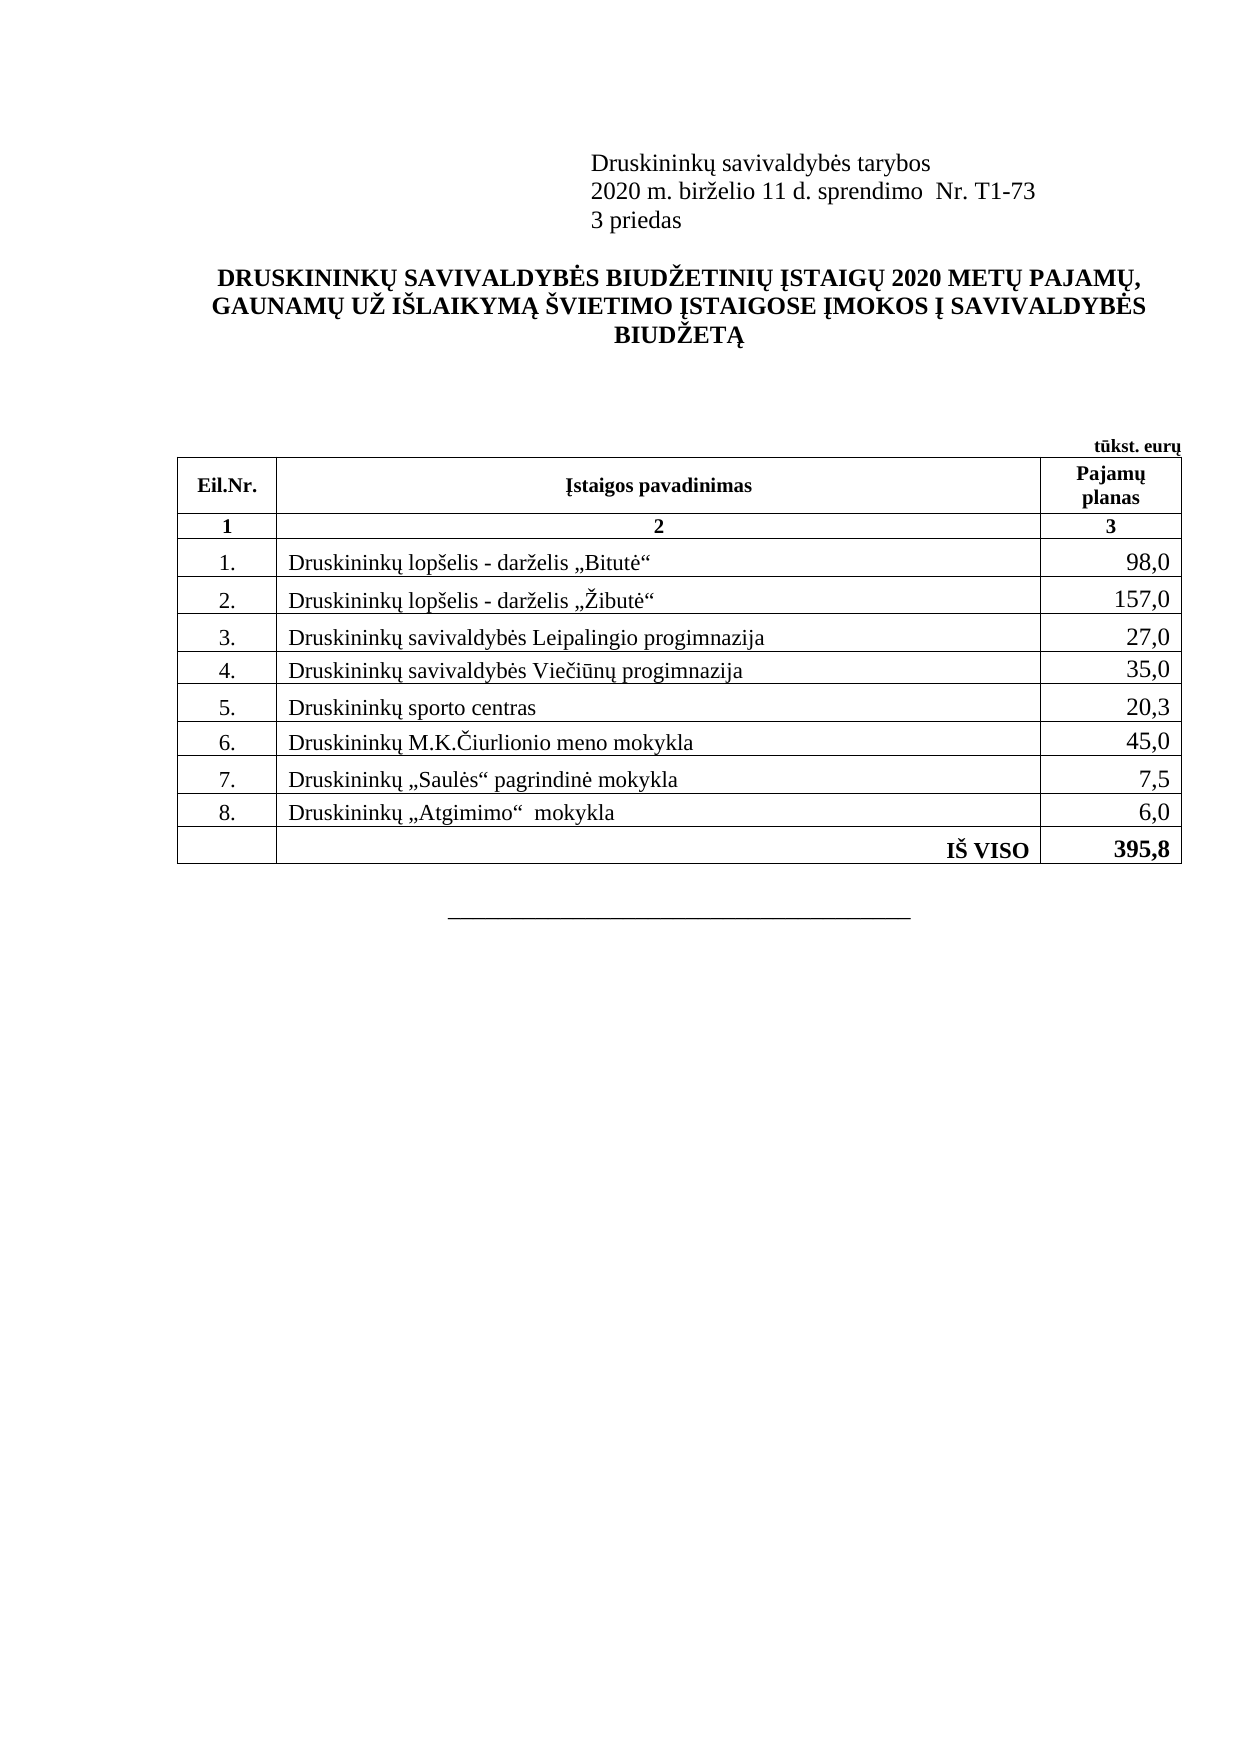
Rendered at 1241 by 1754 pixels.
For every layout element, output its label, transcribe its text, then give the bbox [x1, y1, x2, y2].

table_cell Druskininkų savivaldybės Leipalingio progimnazija [277, 614, 1040, 651]
text tūkst. eurų [177, 435, 1181, 457]
table_cell 35,0 [1041, 652, 1181, 683]
text _____________________________________ [177, 893, 1181, 922]
table_cell 7. [178, 756, 276, 793]
table_cell 157,0 [1041, 577, 1181, 613]
text Druskininkų savivaldybės tarybos [591, 148, 1181, 176]
table_cell 2 [277, 514, 1040, 538]
table_cell Druskininkų sporto centras [277, 684, 1040, 721]
text 3 priedas [177, 205, 1181, 234]
table_cell IŠ VISO [277, 827, 1040, 863]
table_cell Druskininkų lopšelis - darželis „Bitutė“ [277, 539, 1040, 576]
table_cell 8. [178, 794, 276, 826]
table_cell Druskininkų M.K.Čiurlionio meno mokykla [277, 722, 1040, 755]
table_cell 7,5 [1041, 756, 1181, 793]
text DRUSKININKŲ SAVIVALDYBĖS BIUDŽETINIŲ ĮSTAIGŲ 2020 METŲ PAJAMŲ, GAUNAMŲ UŽ IŠLAIKYMĄ ŠVIETIMO ĮSTAIGOSE ĮMOKOS Į SAVIVALDYBĖS BIUDŽETĄ [177, 263, 1181, 349]
table_cell Druskininkų „Atgimimo“ mokykla [277, 794, 1040, 826]
table_cell 4. [178, 652, 276, 683]
table_cell 45,0 [1041, 722, 1181, 755]
table_cell 3. [178, 614, 276, 651]
table_cell 1 [178, 514, 276, 538]
table_cell 5. [178, 684, 276, 721]
table_cell 395,8 [1041, 827, 1181, 863]
table_cell Druskininkų „Saulės“ pagrindinė mokykla [277, 756, 1040, 793]
table_cell 20,3 [1041, 684, 1181, 721]
table_cell 6,0 [1041, 794, 1181, 826]
table_cell Druskininkų savivaldybės Viečiūnų progimnazija [277, 652, 1040, 683]
table_header Pajamų planas [1041, 458, 1181, 513]
table_cell [178, 827, 276, 863]
table_cell 1. [178, 539, 276, 576]
table_cell 6. [178, 722, 276, 755]
table_cell 3 [1041, 514, 1181, 538]
text 2020 m. birželio 11 d. sprendimo Nr. T1-73 [591, 176, 1181, 205]
table_cell 27,0 [1041, 614, 1181, 651]
table_cell 2. [178, 577, 276, 613]
table_header Eil.Nr. [178, 458, 276, 513]
table_cell 98,0 [1041, 539, 1181, 576]
table_cell Druskininkų lopšelis - darželis „Žibutė“ [277, 577, 1040, 613]
table_header Įstaigos pavadinimas [277, 458, 1040, 513]
